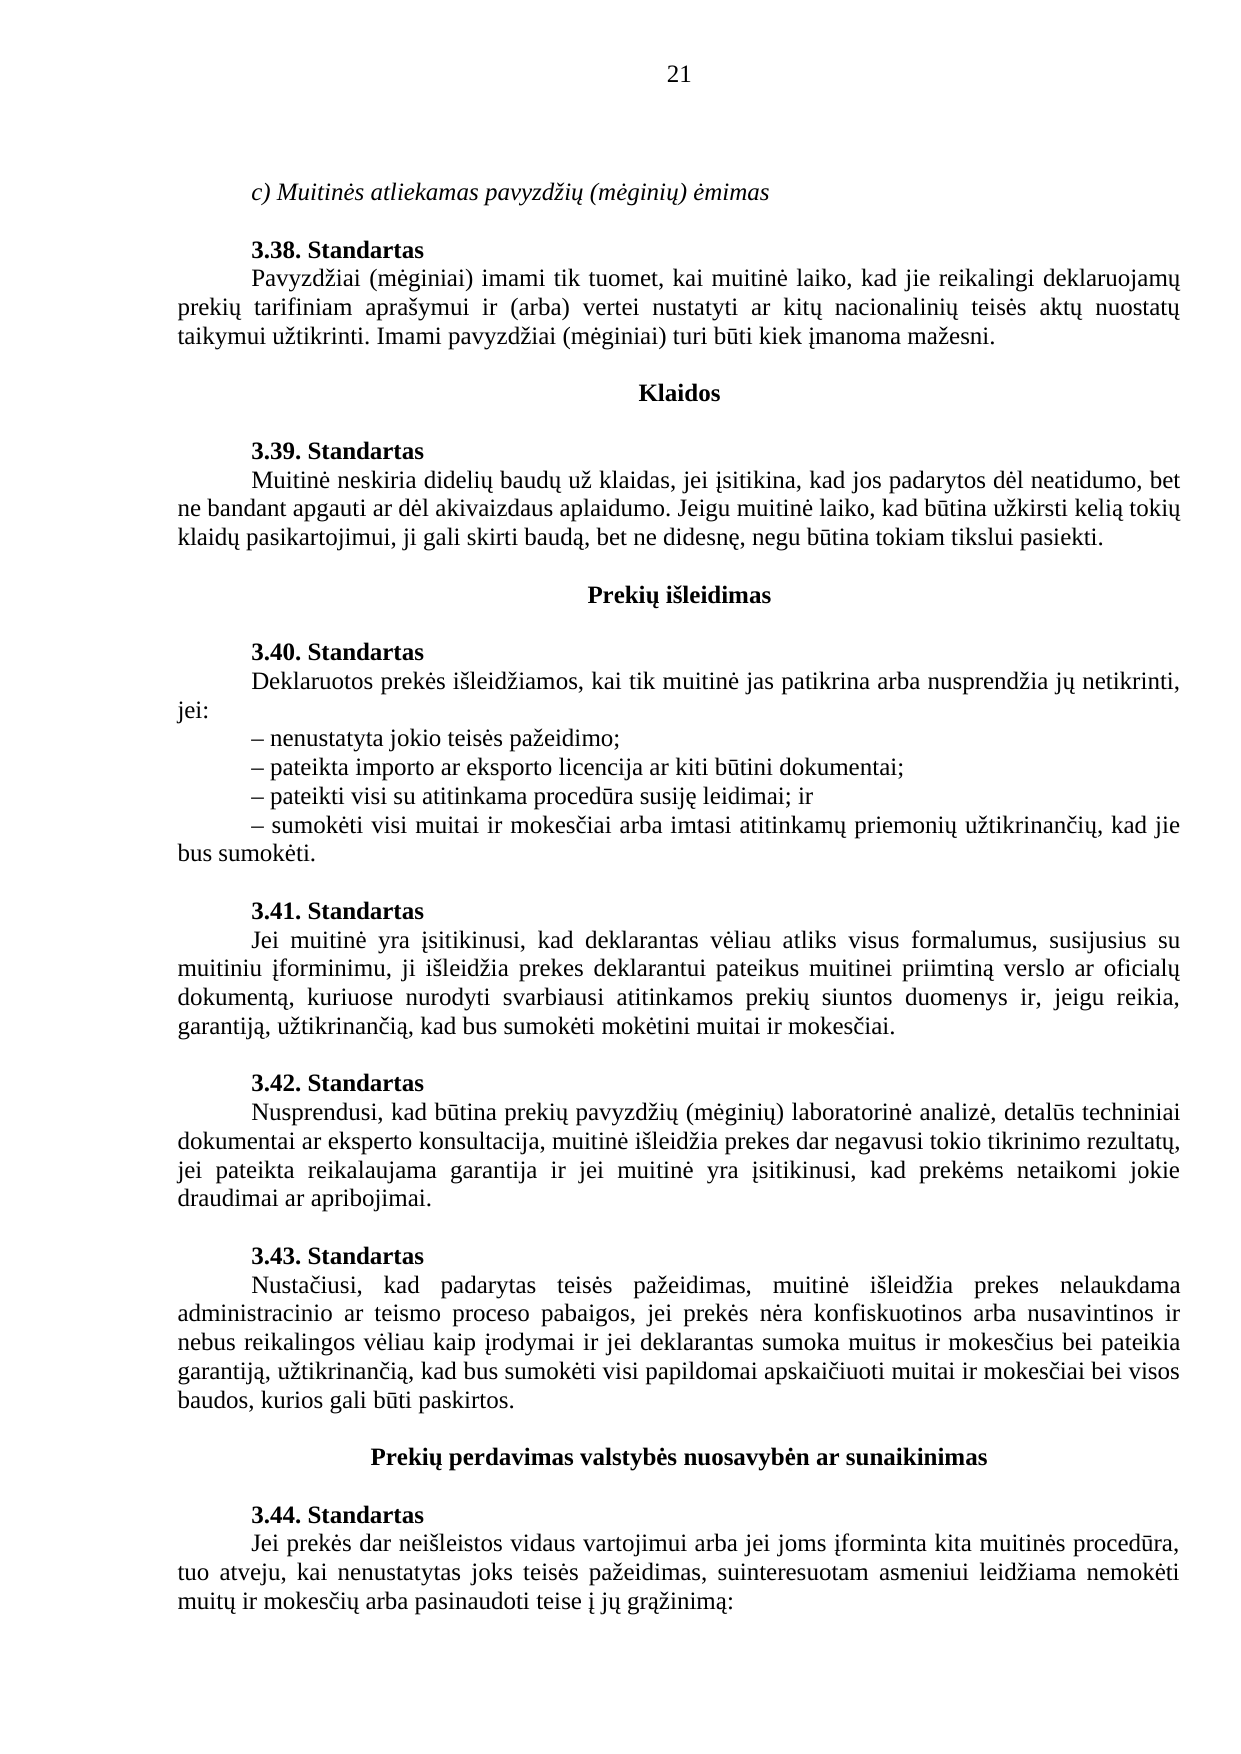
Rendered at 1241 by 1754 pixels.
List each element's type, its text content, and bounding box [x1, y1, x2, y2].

text Pavyzdžiai (mėginiai) imami tik tuomet, kai muitinė laiko, kad jie reikalingi deklaruojamų prekių tarifiniam aprašymui ir (arba) vertei nustatyti ar kitų nacionalinių teisės aktų nuostatų taikymui užtikrinti. Imami pavyzdžiai (mėginiai) turi būti kiek įmanoma mažesni. [177, 263, 1181, 350]
text Klaidos [177, 378, 1181, 407]
text 3.41. Standartas [177, 896, 1181, 925]
text c) Muitinės atliekamas pavyzdžių (mėginių) ėmimas [177, 177, 1181, 206]
text – sumokėti visi muitai ir mokesčiai arba imtasi atitinkamų priemonių užtikrinančių, kad jie bus sumokėti. [177, 810, 1181, 867]
text Prekių išleidimas [177, 580, 1181, 608]
text Muitinė neskiria didelių baudų už klaidas, jei įsitikina, kad jos padarytos dėl neatidumo, bet ne bandant apgauti ar dėl akivaizdaus aplaidumo. Jeigu muitinė laiko, kad būtina užkirsti kelią tokių klaidų pasikartojimui, ji gali skirti baudą, bet ne didesnę, negu būtina tokiam tikslui pasiekti. [177, 465, 1181, 551]
text – pateikta importo ar eksporto licencija ar kiti būtini dokumentai; [177, 752, 1181, 781]
text 3.38. Standartas [177, 235, 1181, 263]
text 3.40. Standartas [177, 637, 1181, 666]
text Prekių perdavimas valstybės nuosavybėn ar sunaikinimas [177, 1442, 1181, 1471]
text – nenustatyta jokio teisės pažeidimo; [177, 723, 1181, 752]
text Jei muitinė yra įsitikinusi, kad deklarantas vėliau atliks visus formalumus, susijusius su muitiniu įforminimu, ji išleidžia prekes deklarantui pateikus muitinei priimtiną verslo ar oficialų dokumentą, kuriuose nurodyti svarbiausi atitinkamos prekių siuntos duomenys ir, jeigu reikia, garantiją, užtikrinančią, kad bus sumokėti mokėtini muitai ir mokesčiai. [177, 925, 1181, 1040]
text 3.43. Standartas [177, 1241, 1181, 1270]
text Jei prekės dar neišleistos vidaus vartojimui arba jei joms įforminta kita muitinės procedūra, tuo atveju, kai nenustatytas joks teisės pažeidimas, suinteresuotam asmeniui leidžiama nemokėti muitų ir mokesčių arba pasinaudoti teise į jų grąžinimą: [177, 1528, 1181, 1615]
text Nustačiusi, kad padarytas teisės pažeidimas, muitinė išleidžia prekes nelaukdama administracinio ar teismo proceso pabaigos, jei prekės nėra konfiskuotinos arba nusavintinos ir nebus reikalingos vėliau kaip įrodymai ir jei deklarantas sumoka muitus ir mokesčius bei pateikia garantiją, užtikrinančią, kad bus sumokėti visi papildomai apskaičiuoti muitai ir mokesčiai bei visos baudos, kurios gali būti paskirtos. [177, 1270, 1181, 1413]
text Deklaruotos prekės išleidžiamos, kai tik muitinė jas patikrina arba nusprendžia jų netikrinti, jei: [177, 666, 1181, 723]
text 3.42. Standartas [177, 1068, 1181, 1097]
text Nusprendusi, kad būtina prekių pavyzdžių (mėginių) laboratorinė analizė, detalūs techniniai dokumentai ar eksperto konsultacija, muitinė išleidžia prekes dar negavusi tokio tikrinimo rezultatų, jei pateikta reikalaujama garantija ir jei muitinė yra įsitikinusi, kad prekėms netaikomi jokie draudimai ar apribojimai. [177, 1097, 1181, 1212]
text 3.39. Standartas [177, 436, 1181, 465]
text 3.44. Standartas [177, 1500, 1181, 1528]
text – pateikti visi su atitinkama procedūra susiję leidimai; ir [177, 781, 1181, 810]
